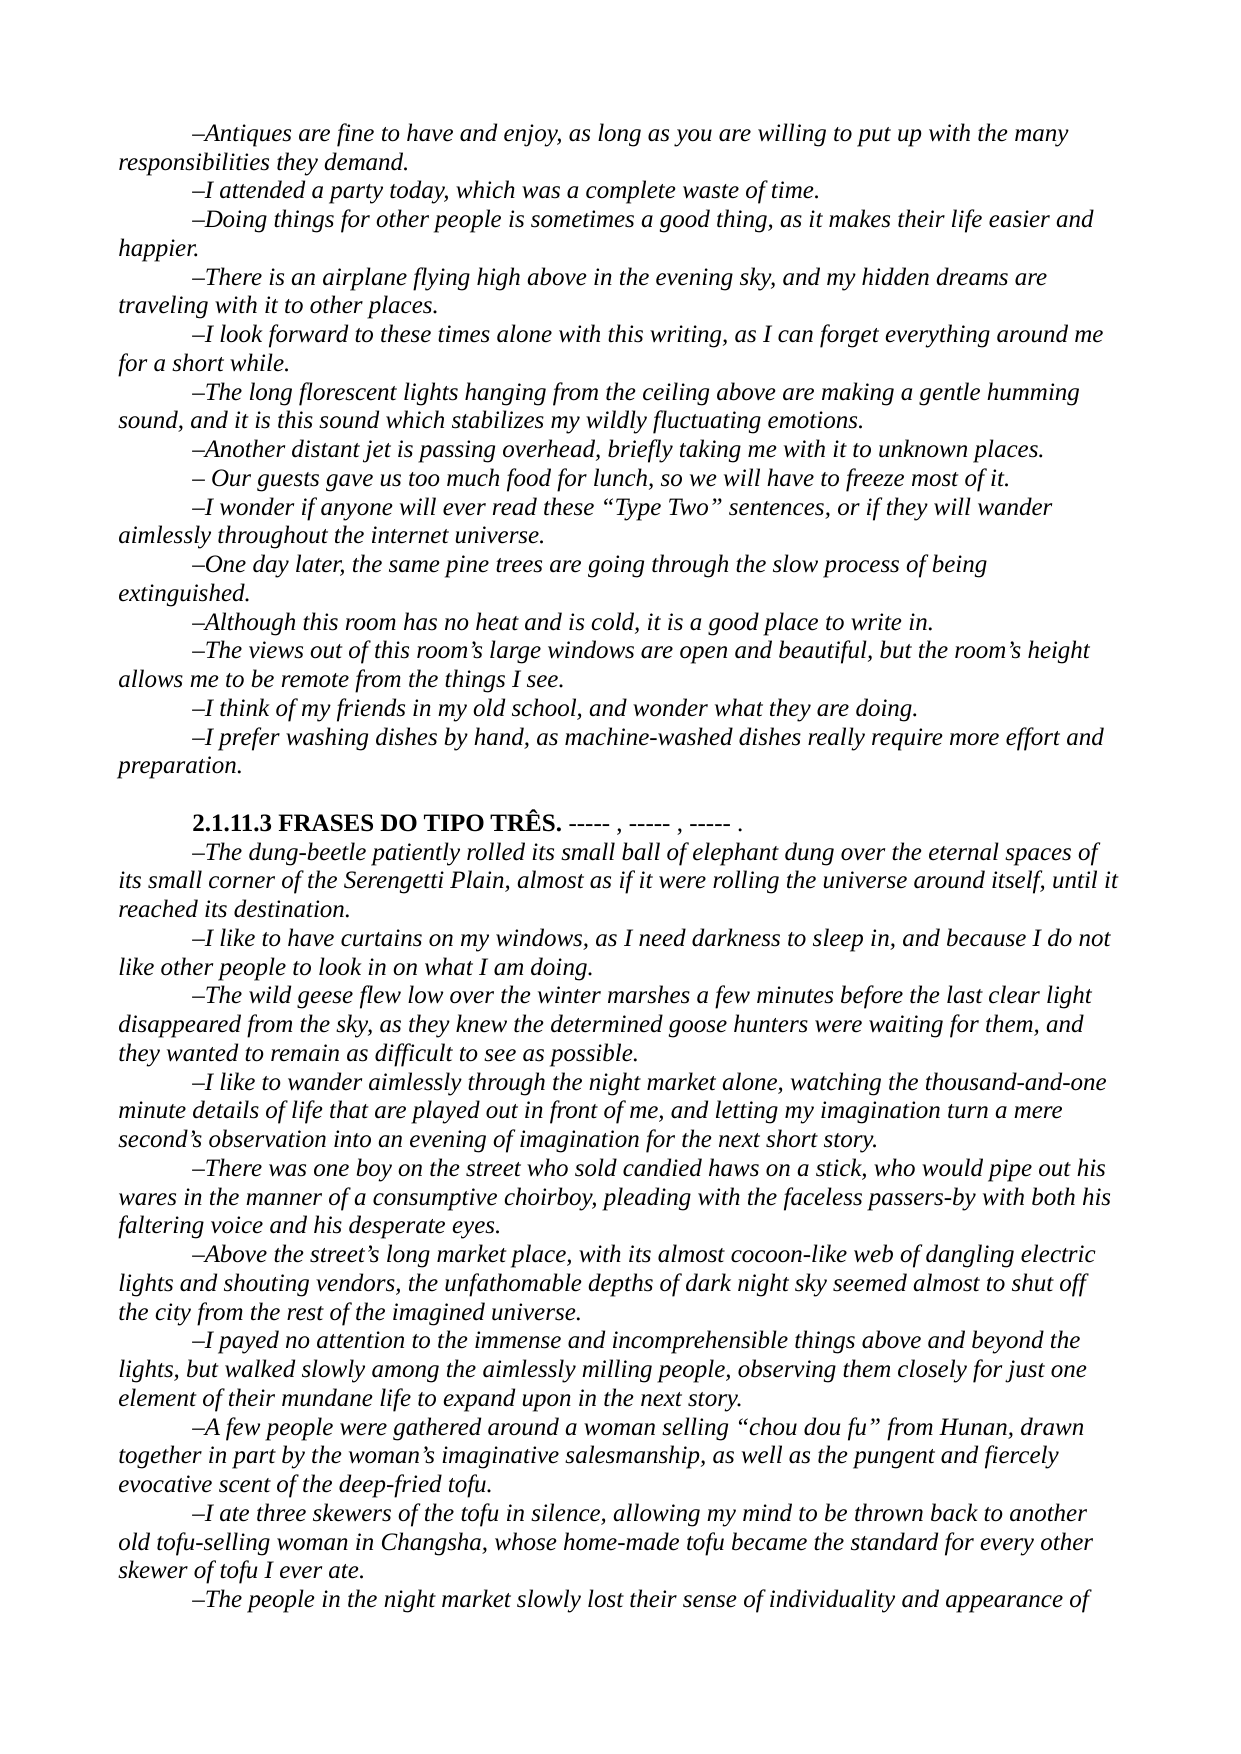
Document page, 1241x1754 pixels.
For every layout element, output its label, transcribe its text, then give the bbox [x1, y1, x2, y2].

text –Another distant jet is passing overhead, briefly taking me with it to unknown places. – Our guests gave us too much food for lunch, so we will have to freeze most of it. [118, 434, 1122, 492]
text 2.1.11.3 FRASES DO TIPO TRÊS. ----- , ----- , ----- . –The dung-beetle patiently rolled its small ball of elephant dung over the eternal spaces of its small corner of the Serengetti Plain, almost as if it were rolling the universe around itself, until it reached its destination. –I like to have curtains on my windows, as I need darkness to sleep in, and because I do not like other people to look in on what I am doing. –The wild geese flew low over the winter marshes a few minutes before the last clear light disappeared from the sky, as they knew the determined goose hunters were waiting for them, and they wanted to remain as difficult to see as possible. –I like to wander aimlessly through the night market alone, watching the thousand-and-one minute details of life that are played out in front of me, and letting my imagination turn a mere second’s observation into an evening of imagination for the next short story. –There was one boy on the street who sold candied haws on a stick, who would pipe out his wares in the manner of a consumptive choirboy, pleading with the faceless passers-by with both his faltering voice and his desperate eyes. [118, 808, 1122, 1239]
text –I think of my friends in my old school, and wonder what they are doing. –I prefer washing dishes by hand, as machine-washed dishes really require more effort and preparation. [118, 693, 1122, 779]
text –I ate three skewers of the tofu in silence, allowing my mind to be thrown back to another old tofu-selling woman in Changsha, whose home-made tofu became the standard for every other skewer of tofu I ever ate. [118, 1498, 1122, 1584]
text –I wonder if anyone will ever read these “Type Two” sentences, or if they will wander aimlessly throughout the internet universe. –One day later, the same pine trees are going through the slow process of being extinguished. –Although this room has no heat and is cold, it is a good place to write in. –The views out of this room’s large windows are open and beautiful, but the room’s height allows me to be remote from the things I see. [118, 492, 1122, 693]
text –The people in the night market slowly lost their sense of individuality and appearance of [118, 1584, 1122, 1613]
text –Antiques are fine to have and enjoy, as long as you are willing to put up with the many responsibilities they demand. –I attended a party today, which was a complete waste of time. –Doing things for other people is sometimes a good thing, as it makes their life easier and happier. –There is an airplane flying high above in the evening sky, and my hidden dreams are traveling with it to other places. –I look forward to these times alone with this writing, as I can forget everything around me for a short while. [118, 118, 1122, 377]
text –I payed no attention to the immense and incomprehensible things above and beyond the lights, but walked slowly among the aimlessly milling people, observing them closely for just one element of their mundane life to expand upon in the next story. –A few people were gathered around a woman selling “chou dou fu” from Hunan, drawn together in part by the woman’s imaginative salesmanship, as well as the pungent and fiercely evocative scent of the deep-fried tofu. [118, 1326, 1122, 1498]
text –Above the street’s long market place, with its almost cocoon-like web of dangling electric lights and shouting vendors, the unfathomable depths of dark night sky seemed almost to shut off the city from the rest of the imagined universe. [118, 1239, 1122, 1326]
text –The long florescent lights hanging from the ceiling above are making a gentle humming sound, and it is this sound which stabilizes my wildly fluctuating emotions. [118, 377, 1122, 434]
